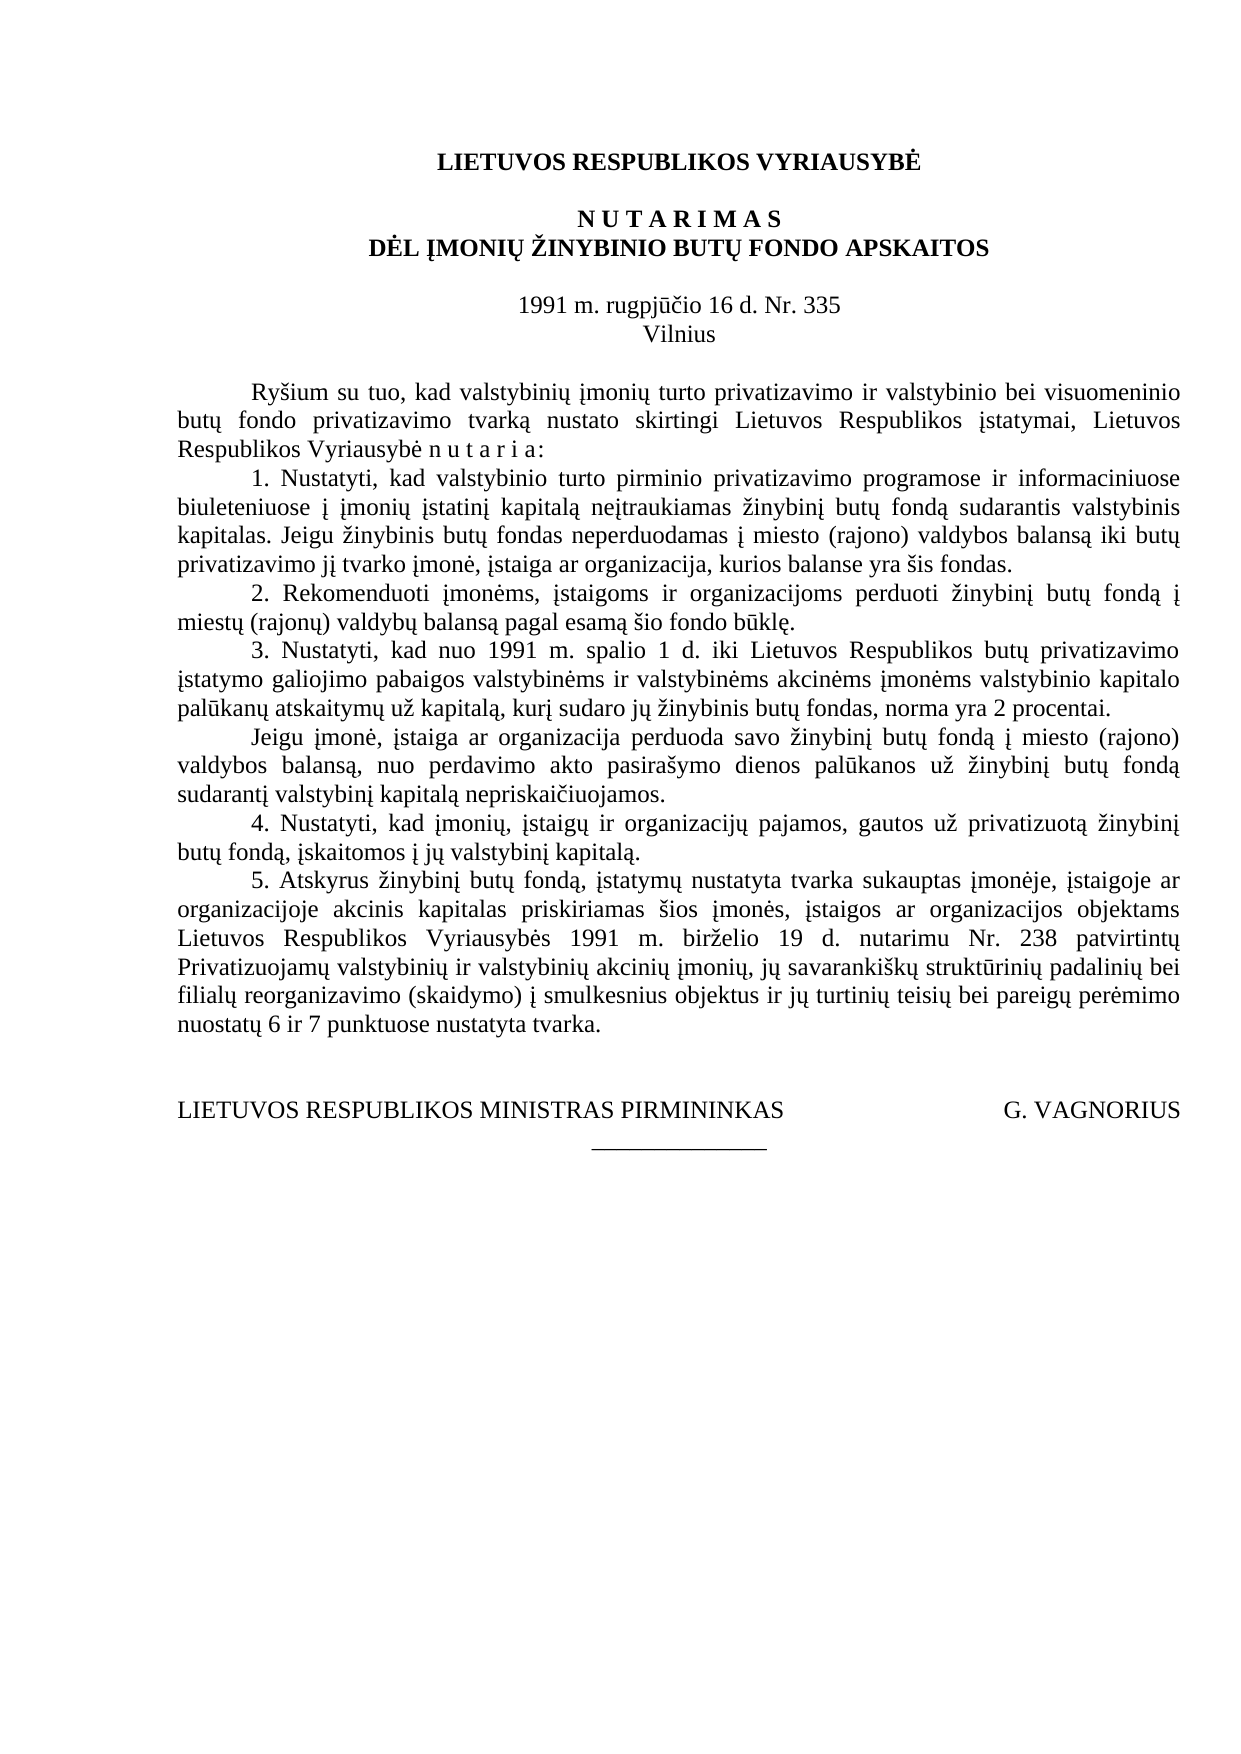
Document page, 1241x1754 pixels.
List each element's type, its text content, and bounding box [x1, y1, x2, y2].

text LIETUVOS RESPUBLIKOS MINISTRAS PIRMININKAS G. VAGNORIUS [177, 1096, 1181, 1124]
text Jeigu įmonė, įstaiga ar organizacija perduoda savo žinybinį butų fondą į miesto (rajono) valdybos balansą, nuo perdavimo akto pasirašymo dienos palūkanos už žinybinį butų fondą sudarantį valstybinį kapitalą nepriskaičiuojamos. [177, 722, 1181, 808]
text 3. Nustatyti, kad nuo 1991 m. spalio 1 d. iki Lietuvos Respublikos butų privatizavimo įstatymo galiojimo pabaigos valstybinėms ir valstybinėms akcinėms įmonėms valstybinio kapitalo palūkanų atskaitymų už kapitalą, kurį sudaro jų žinybinis butų fondas, norma yra 2 procentai. [177, 636, 1181, 722]
text 1. Nustatyti, kad valstybinio turto pirminio privatizavimo programose ir informaciniuose biuleteniuose į įmonių įstatinį kapitalą neįtraukiamas žinybinį butų fondą sudarantis valstybinis kapitalas. Jeigu žinybinis butų fondas neperduodamas į miesto (rajono) valdybos balansą iki butų privatizavimo jį tvarko įmonė, įstaiga ar organizacija, kurios balanse yra šis fondas. [177, 463, 1181, 578]
text 2. Rekomenduoti įmonėms, įstaigoms ir organizacijoms perduoti žinybinį butų fondą į miestų (rajonų) valdybų balansą pagal esamą šio fondo būklę. [177, 578, 1181, 636]
text Ryšium su tuo, kad valstybinių įmonių turto privatizavimo ir valstybinio bei visuomeninio butų fondo privatizavimo tvarką nustato skirtingi Lietuvos Respublikos įstatymai, Lietuvos Respublikos Vyriausybė nutaria: [177, 377, 1181, 463]
text Vilnius [177, 319, 1181, 348]
text 5. Atskyrus žinybinį butų fondą, įstatymų nustatyta tvarka sukauptas įmonėje, įstaigoje ar organizacijoje akcinis kapitalas priskiriamas šios įmonės, įstaigos ar organizacijos objektams Lietuvos Respublikos Vyriausybės 1991 m. birželio 19 d. nutarimu Nr. 238 patvirtintų Privatizuojamų valstybinių ir valstybinių akcinių įmonių, jų savarankiškų struktūrinių padalinių bei filialų reorganizavimo (skaidymo) į smulkesnius objektus ir jų turtinių teisių bei pareigų perėmimo nuostatų 6 ir 7 punktuose nustatyta tvarka. [177, 866, 1181, 1038]
text ______________ [177, 1124, 1181, 1153]
text LIETUVOS RESPUBLIKOS VYRIAUSYBĖ [177, 147, 1181, 176]
text N U T A R I M A S [177, 204, 1181, 233]
text DĖL ĮMONIŲ ŽINYBINIO BUTŲ FONDO APSKAITOS [177, 233, 1181, 262]
text 4. Nustatyti, kad įmonių, įstaigų ir organizacijų pajamos, gautos už privatizuotą žinybinį butų fondą, įskaitomos į jų valstybinį kapitalą. [177, 808, 1181, 866]
text 1991 m. rugpjūčio 16 d. Nr. 335 [177, 291, 1181, 319]
